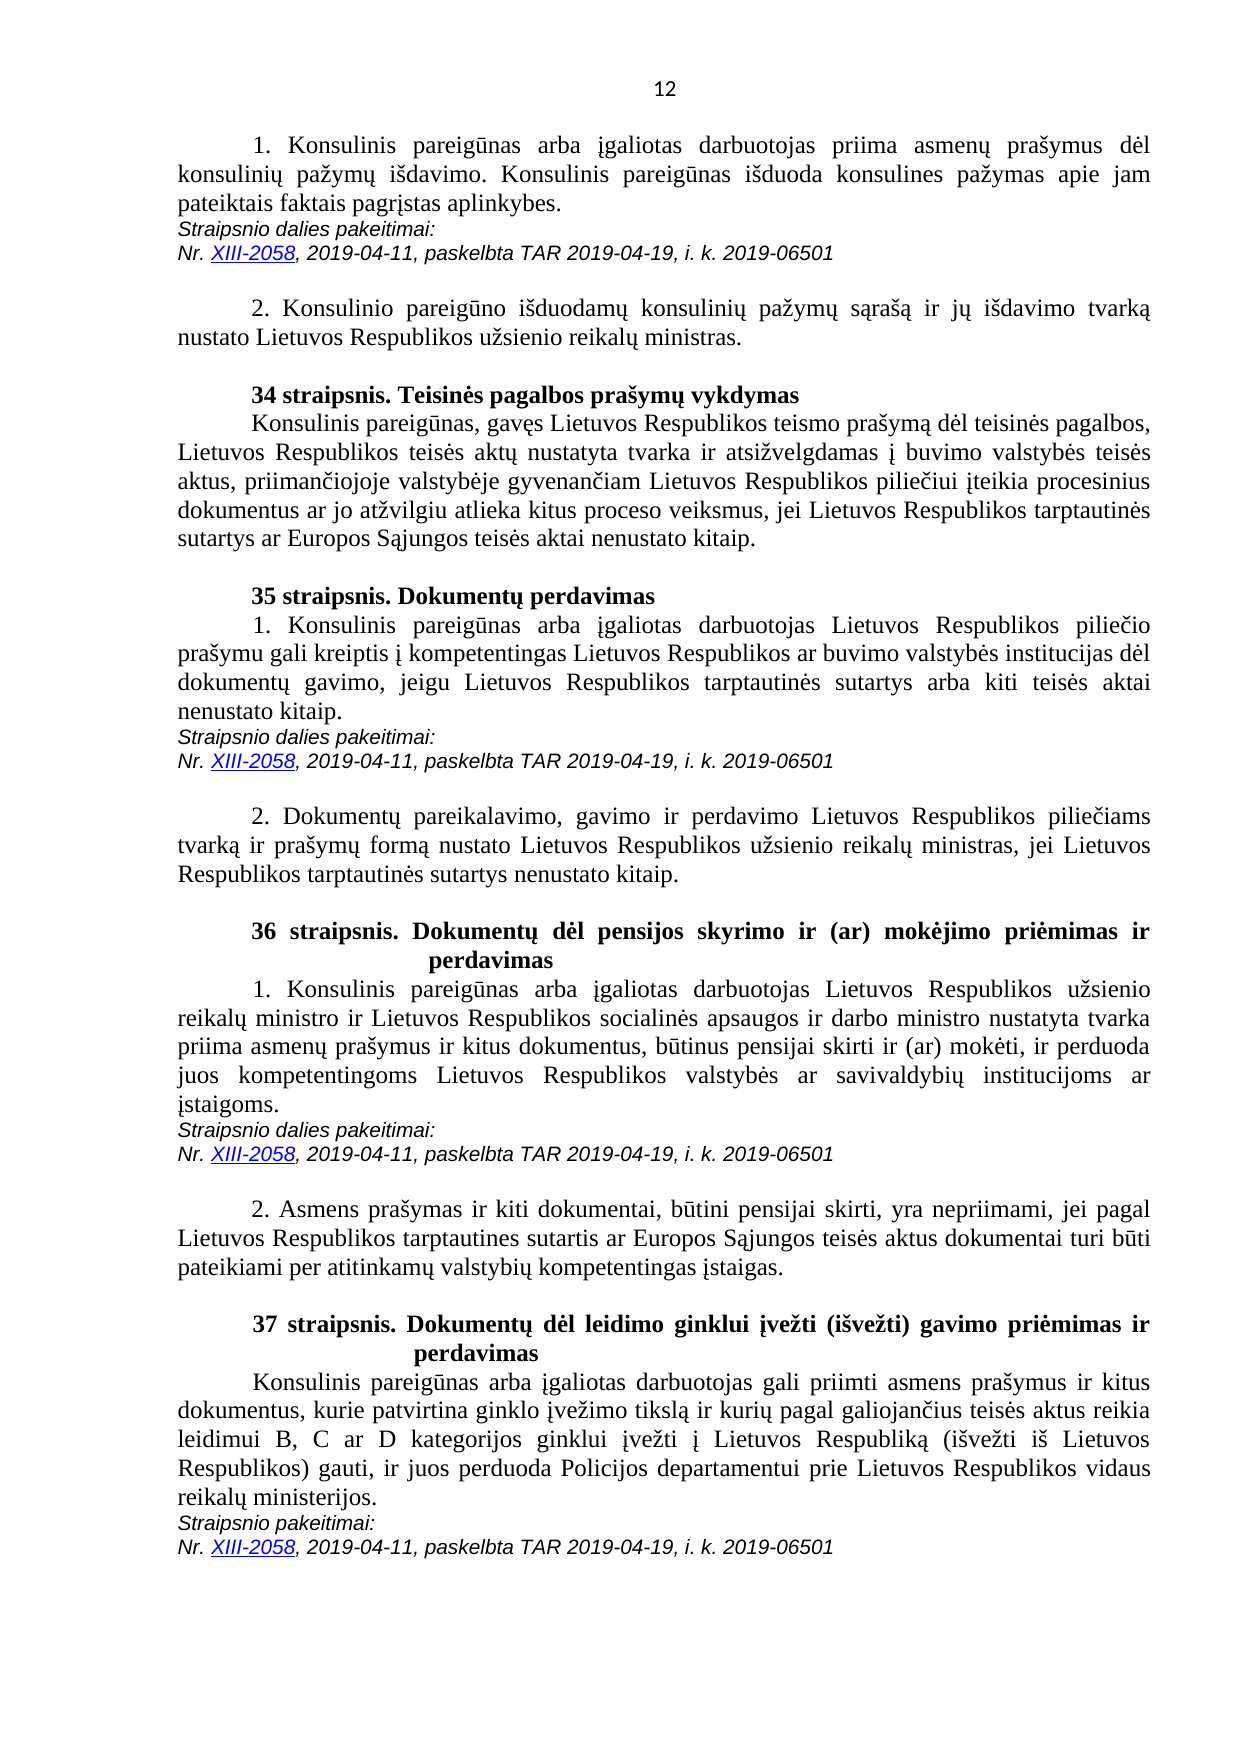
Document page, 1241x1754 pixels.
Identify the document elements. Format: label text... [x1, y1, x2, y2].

text 2. Dokumentų pareikalavimo, gavimo ir perdavimo Lietuvos Respublikos piliečiams tvarką ir prašymų formą nustato Lietuvos Respublikos užsienio reikalų ministras, jei Lietuvos Respublikos tarptautinės sutartys nenustato kitaip. [177, 801, 1152, 888]
text Straipsnio dalies pakeitimai: [177, 1118, 1152, 1142]
text Nr. XIII-2058, 2019-04-11, paskelbta TAR 2019-04-19, i. k. 2019-06501 [177, 1142, 1152, 1166]
text 1. Konsulinis pareigūnas arba įgaliotas darbuotojas Lietuvos Respublikos užsienio reikalų ministro ir Lietuvos Respublikos socialinės apsaugos ir darbo ministro nustatyta tvarka priima asmenų prašymus ir kitus dokumentus, būtinus pensijai skirti ir (ar) mokėti, ir perduoda juos kompetentingoms Lietuvos Respublikos valstybės ar savivaldybių institucijoms ar įstaigoms. [177, 974, 1152, 1118]
text 35 straipsnis. Dokumentų perdavimas [177, 581, 1152, 610]
text Straipsnio dalies pakeitimai: [177, 725, 1152, 749]
text Konsulinis pareigūnas, gavęs Lietuvos Respublikos teismo prašymą dėl teisinės pagalbos, Lietuvos Respublikos teisės aktų nustatyta tvarka ir atsižvelgdamas į buvimo valstybės teisės aktus, priimančiojoje valstybėje gyvenančiam Lietuvos Respublikos piliečiui įteikia procesinius dokumentus ar jo atžvilgiu atlieka kitus proceso veiksmus, jei Lietuvos Respublikos tarptautinės sutartys ar Europos Sąjungos teisės aktai nenustato kitaip. [177, 408, 1152, 552]
text 34 straipsnis. Teisinės pagalbos prašymų vykdymas [177, 380, 1152, 408]
text Nr. XIII-2058, 2019-04-11, paskelbta TAR 2019-04-19, i. k. 2019-06501 [177, 749, 1152, 773]
text Nr. XIII-2058, 2019-04-11, paskelbta TAR 2019-04-19, i. k. 2019-06501 [177, 241, 1152, 265]
text 1. Konsulinis pareigūnas arba įgaliotas darbuotojas priima asmenų prašymus dėl konsulinių pažymų išdavimo. Konsulinis pareigūnas išduoda konsulines pažymas apie jam pateiktais faktais pagrįstas aplinkybes. [177, 131, 1152, 217]
text 36 straipsnis. Dokumentų dėl pensijos skyrimo ir (ar) mokėjimo priėmimas ir perdavimas [251, 916, 1152, 974]
text 37 straipsnis. Dokumentų dėl leidimo ginklui įvežti (išvežti) gavimo priėmimas ir perdavimas [252, 1309, 1152, 1367]
text Nr. XIII-2058, 2019-04-11, paskelbta TAR 2019-04-19, i. k. 2019-06501 [177, 1534, 1152, 1558]
text 2. Konsulinio pareigūno išduodamų konsulinių pažymų sąrašą ir jų išdavimo tvarką nustato Lietuvos Respublikos užsienio reikalų ministras. [177, 293, 1152, 351]
text Straipsnio pakeitimai: [177, 1511, 1152, 1534]
text 1. Konsulinis pareigūnas arba įgaliotas darbuotojas Lietuvos Respublikos piliečio prašymu gali kreiptis į kompetentingas Lietuvos Respublikos ar buvimo valstybės institucijas dėl dokumentų gavimo, jeigu Lietuvos Respublikos tarptautinės sutartys arba kiti teisės aktai nenustato kitaip. [177, 610, 1152, 725]
text 2. Asmens prašymas ir kiti dokumentai, būtini pensijai skirti, yra nepriimami, jei pagal Lietuvos Respublikos tarptautines sutartis ar Europos Sąjungos teisės aktus dokumentai turi būti pateikiami per atitinkamų valstybių kompetentingas įstaigas. [177, 1194, 1152, 1281]
text Straipsnio dalies pakeitimai: [177, 217, 1152, 241]
text Konsulinis pareigūnas arba įgaliotas darbuotojas gali priimti asmens prašymus ir kitus dokumentus, kurie patvirtina ginklo įvežimo tikslą ir kurių pagal galiojančius teisės aktus reikia leidimui B, C ar D kategorijos ginklui įvežti į Lietuvos Respubliką (išvežti iš Lietuvos Respublikos) gauti, ir juos perduoda Policijos departamentui prie Lietuvos Respublikos vidaus reikalų ministerijos. [177, 1367, 1152, 1511]
